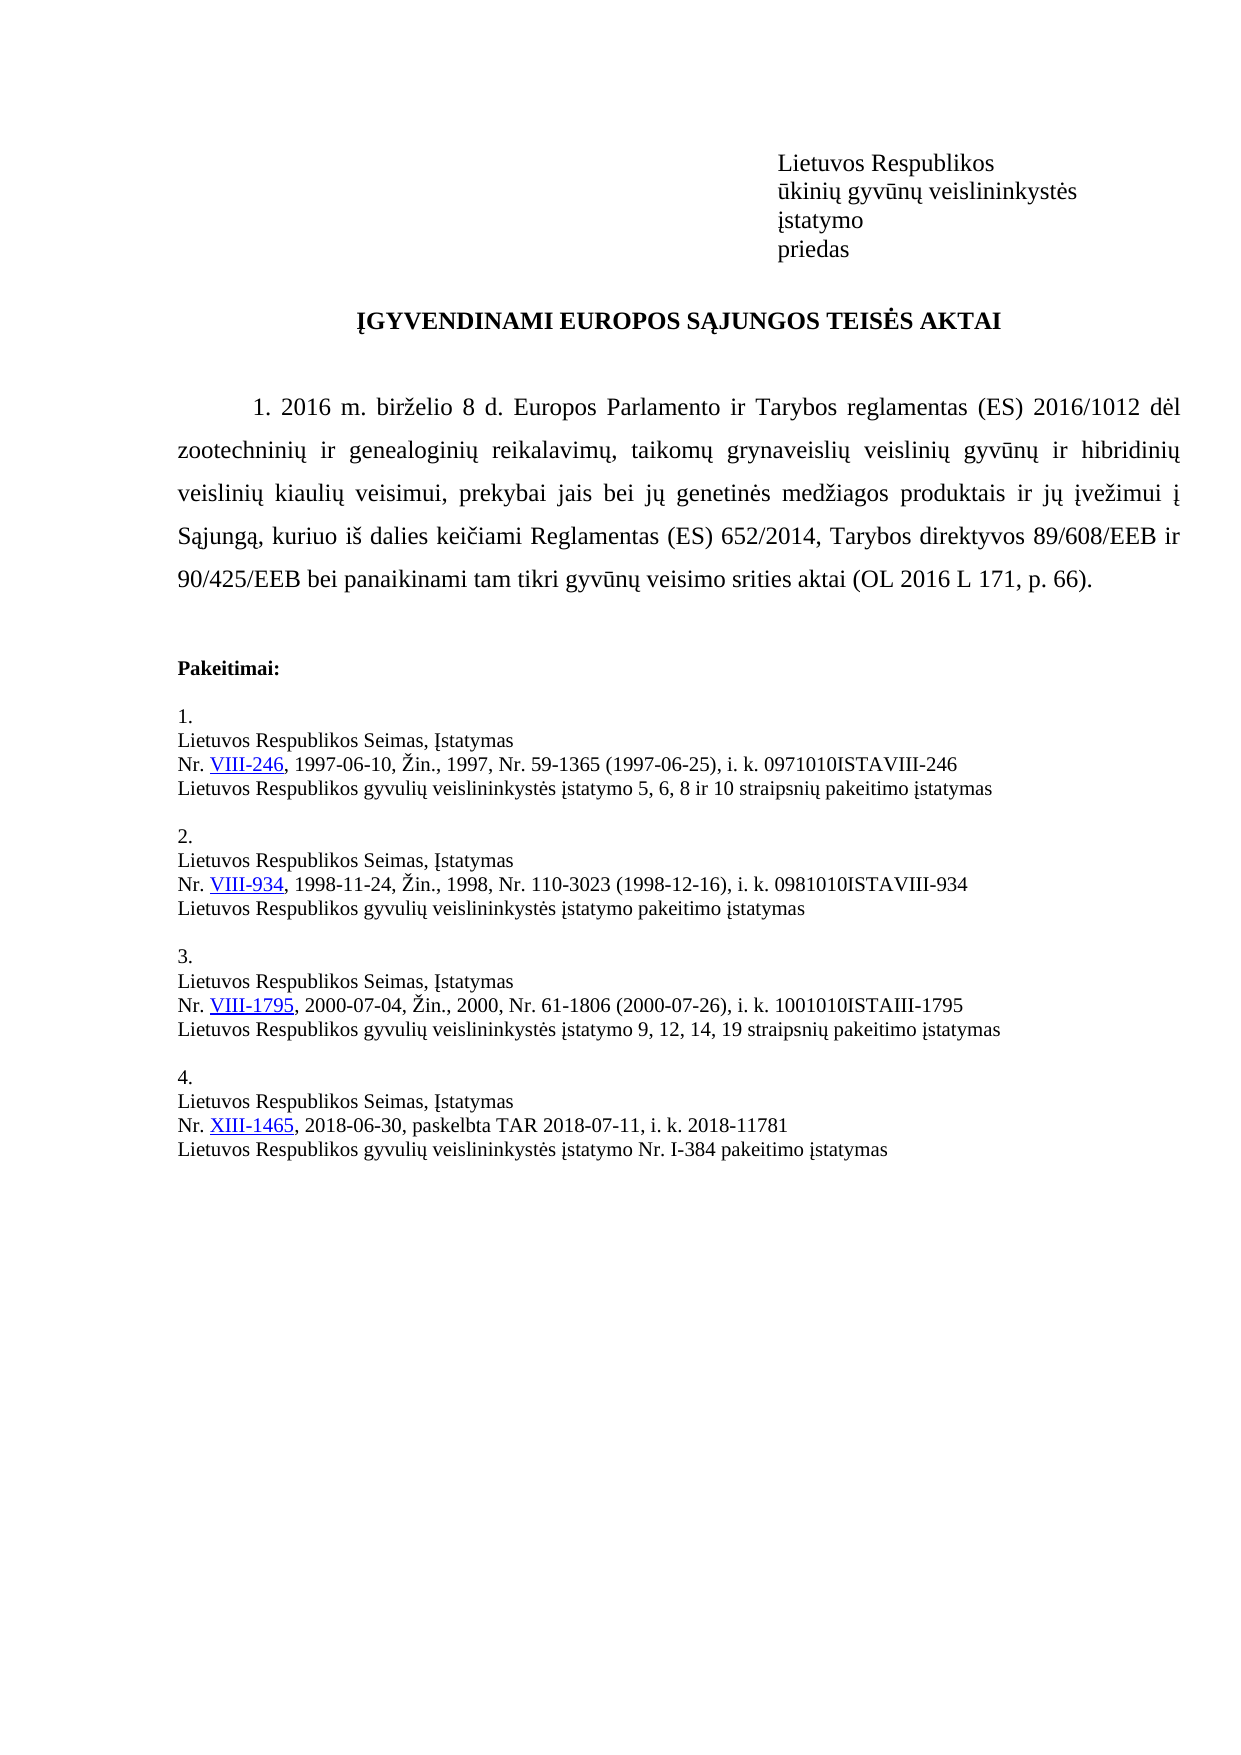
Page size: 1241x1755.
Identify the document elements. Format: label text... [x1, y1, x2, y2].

text 3. [177, 944, 1181, 968]
text Lietuvos Respublikos Seimas, Įstatymas [177, 968, 1181, 993]
text Lietuvos Respublikos Seimas, Įstatymas [177, 1089, 1181, 1113]
text Lietuvos Respublikos gyvulių veislininkystės įstatymo 5, 6, 8 ir 10 straipsnių pakeitimo įstatymas [177, 776, 1181, 800]
text Nr. XIII-1465, 2018-06-30, paskelbta TAR 2018-07-11, i. k. 2018-11781 [177, 1113, 1181, 1137]
text priedas [177, 234, 1181, 263]
text Lietuvos Respublikos gyvulių veislininkystės įstatymo 9, 12, 14, 19 straipsnių pakeitimo įstatymas [177, 1017, 1181, 1041]
text Lietuvos Respublikos gyvulių veislininkystės įstatymo Nr. I-384 pakeitimo įstatymas [177, 1137, 1181, 1161]
text Nr. VIII-1795, 2000-07-04, Žin., 2000, Nr. 61-1806 (2000-07-26), i. k. 1001010ISTAIII-1795 [177, 993, 1181, 1017]
text Lietuvos Respublikos Seimas, Įstatymas [177, 848, 1181, 872]
text 1. [177, 704, 1181, 728]
text Nr. VIII-934, 1998-11-24, Žin., 1998, Nr. 110-3023 (1998-12-16), i. k. 0981010ISTAVIII-934 [177, 872, 1181, 896]
text įstatymo [177, 205, 1181, 234]
text Pakeitimai: [177, 656, 1181, 680]
text Nr. VIII-246, 1997-06-10, Žin., 1997, Nr. 59-1365 (1997-06-25), i. k. 0971010ISTAVIII-246 [177, 752, 1181, 776]
text 4. [177, 1065, 1181, 1089]
text Lietuvos Respublikos Seimas, Įstatymas [177, 728, 1181, 752]
text 2. [177, 824, 1181, 848]
text ūkinių gyvūnų veislininkystės [177, 176, 1181, 205]
text ĮGYVENDINAMI EUROPOS SĄJUNGOS TEISĖS AKTAI [177, 306, 1181, 334]
text Lietuvos Respublikos gyvulių veislininkystės įstatymo pakeitimo įstatymas [177, 896, 1181, 920]
text 1. 2016 m. birželio 8 d. Europos Parlamento ir Tarybos reglamentas (ES) 2016/1012 dėl zootechninių ir genealoginių reikalavimų, taikomų grynaveislių veislinių gyvūnų ir hibridinių veislinių kiaulių veisimui, prekybai jais bei jų genetinės medžiagos produktais ir jų įvežimui į Sąjungą, kuriuo iš dalies keičiami Reglamentas (ES) 652/2014, Tarybos direktyvos 89/608/EEB ir 90/425/EEB bei panaikinami tam tikri gyvūnų veisimo srities aktai (OL 2016 L 171, p. 66). [177, 392, 1181, 593]
text Lietuvos Respublikos [177, 148, 1181, 176]
